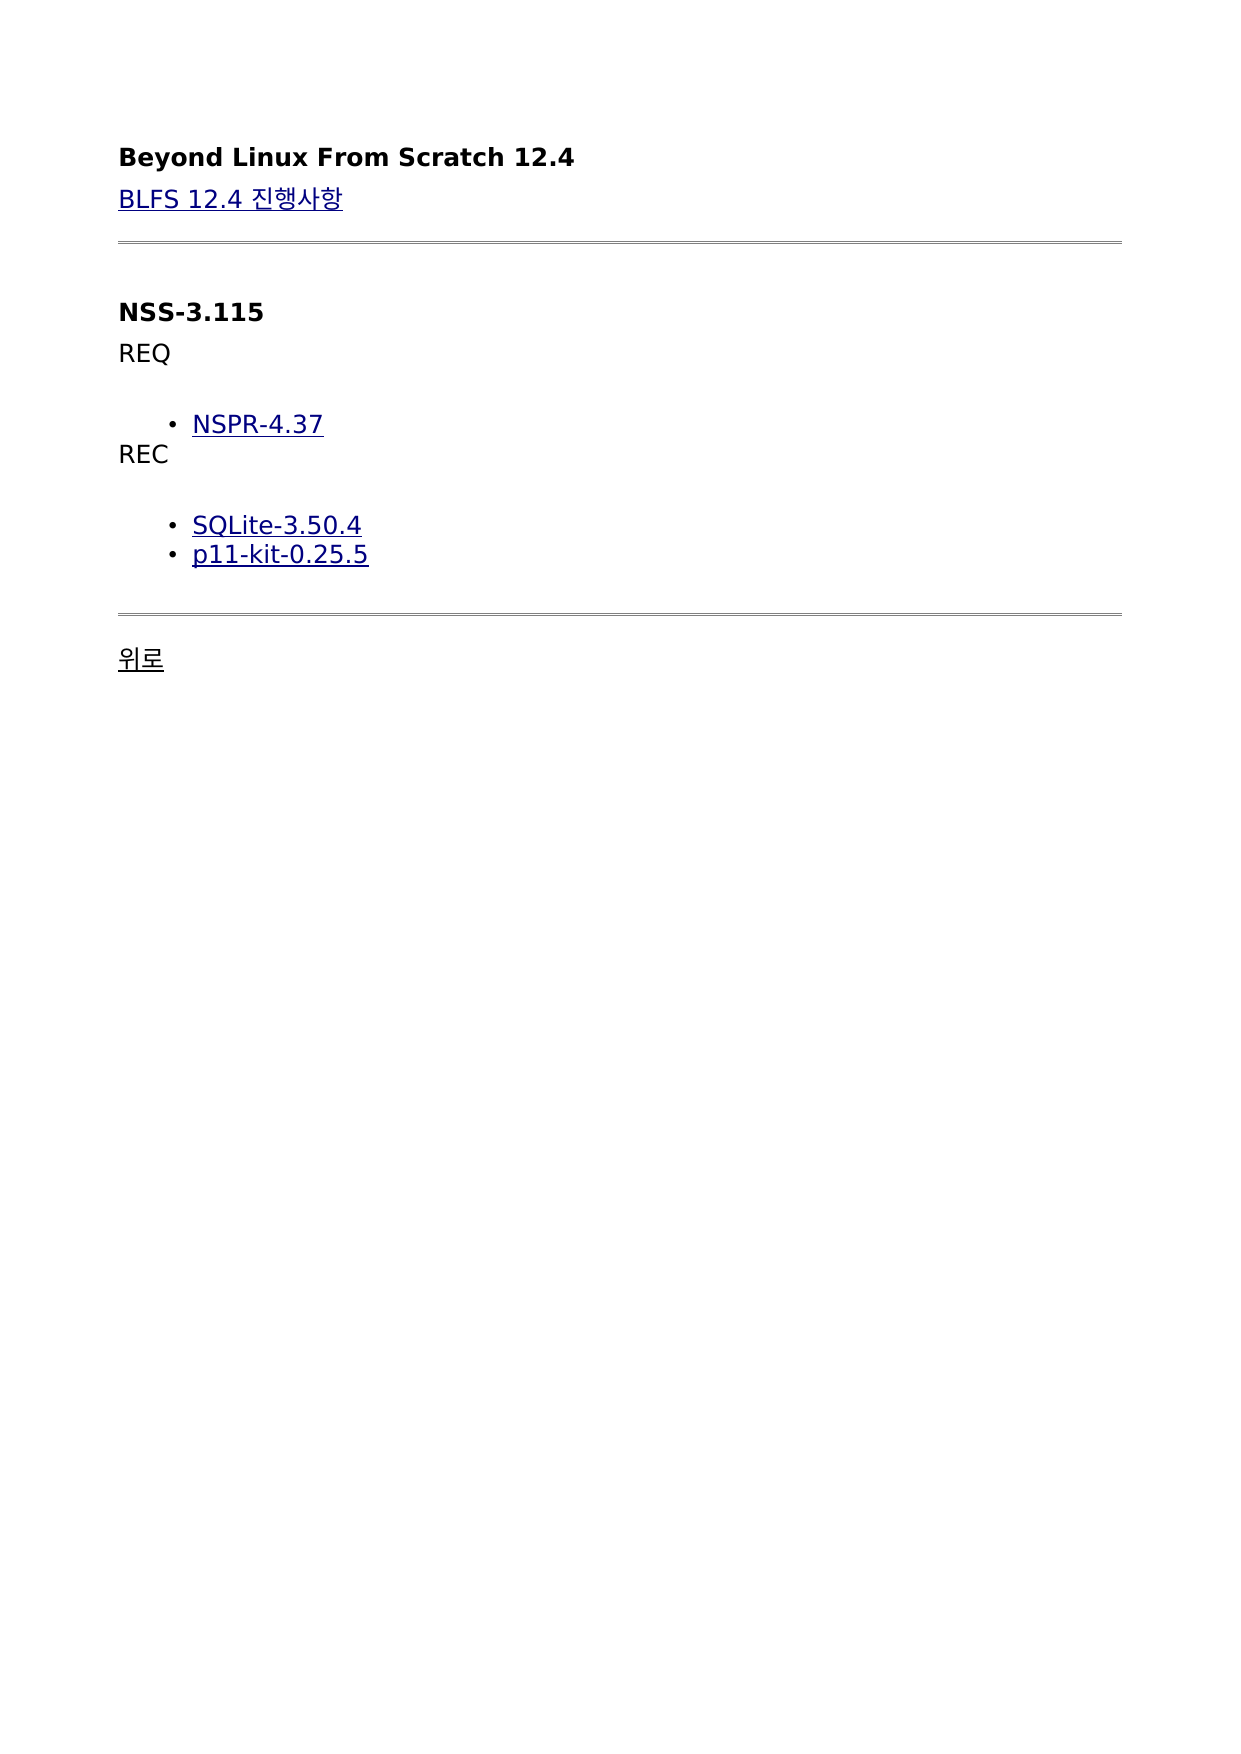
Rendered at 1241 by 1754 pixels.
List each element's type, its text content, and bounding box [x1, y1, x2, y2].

list NSPR-4.37 [177, 411, 1122, 440]
text REC [118, 440, 1122, 469]
list p11-kit-0.25.5 [177, 540, 1122, 569]
subtitle Beyond Linux From Scratch 12.4 [118, 143, 1122, 172]
subtitle NSS-3.115 [118, 298, 1122, 327]
text REQ [118, 339, 1122, 369]
text BLFS 12.4 진행사항 [118, 185, 1122, 214]
text 위로 [118, 645, 1122, 674]
list SQLite-3.50.4 [177, 511, 1122, 540]
